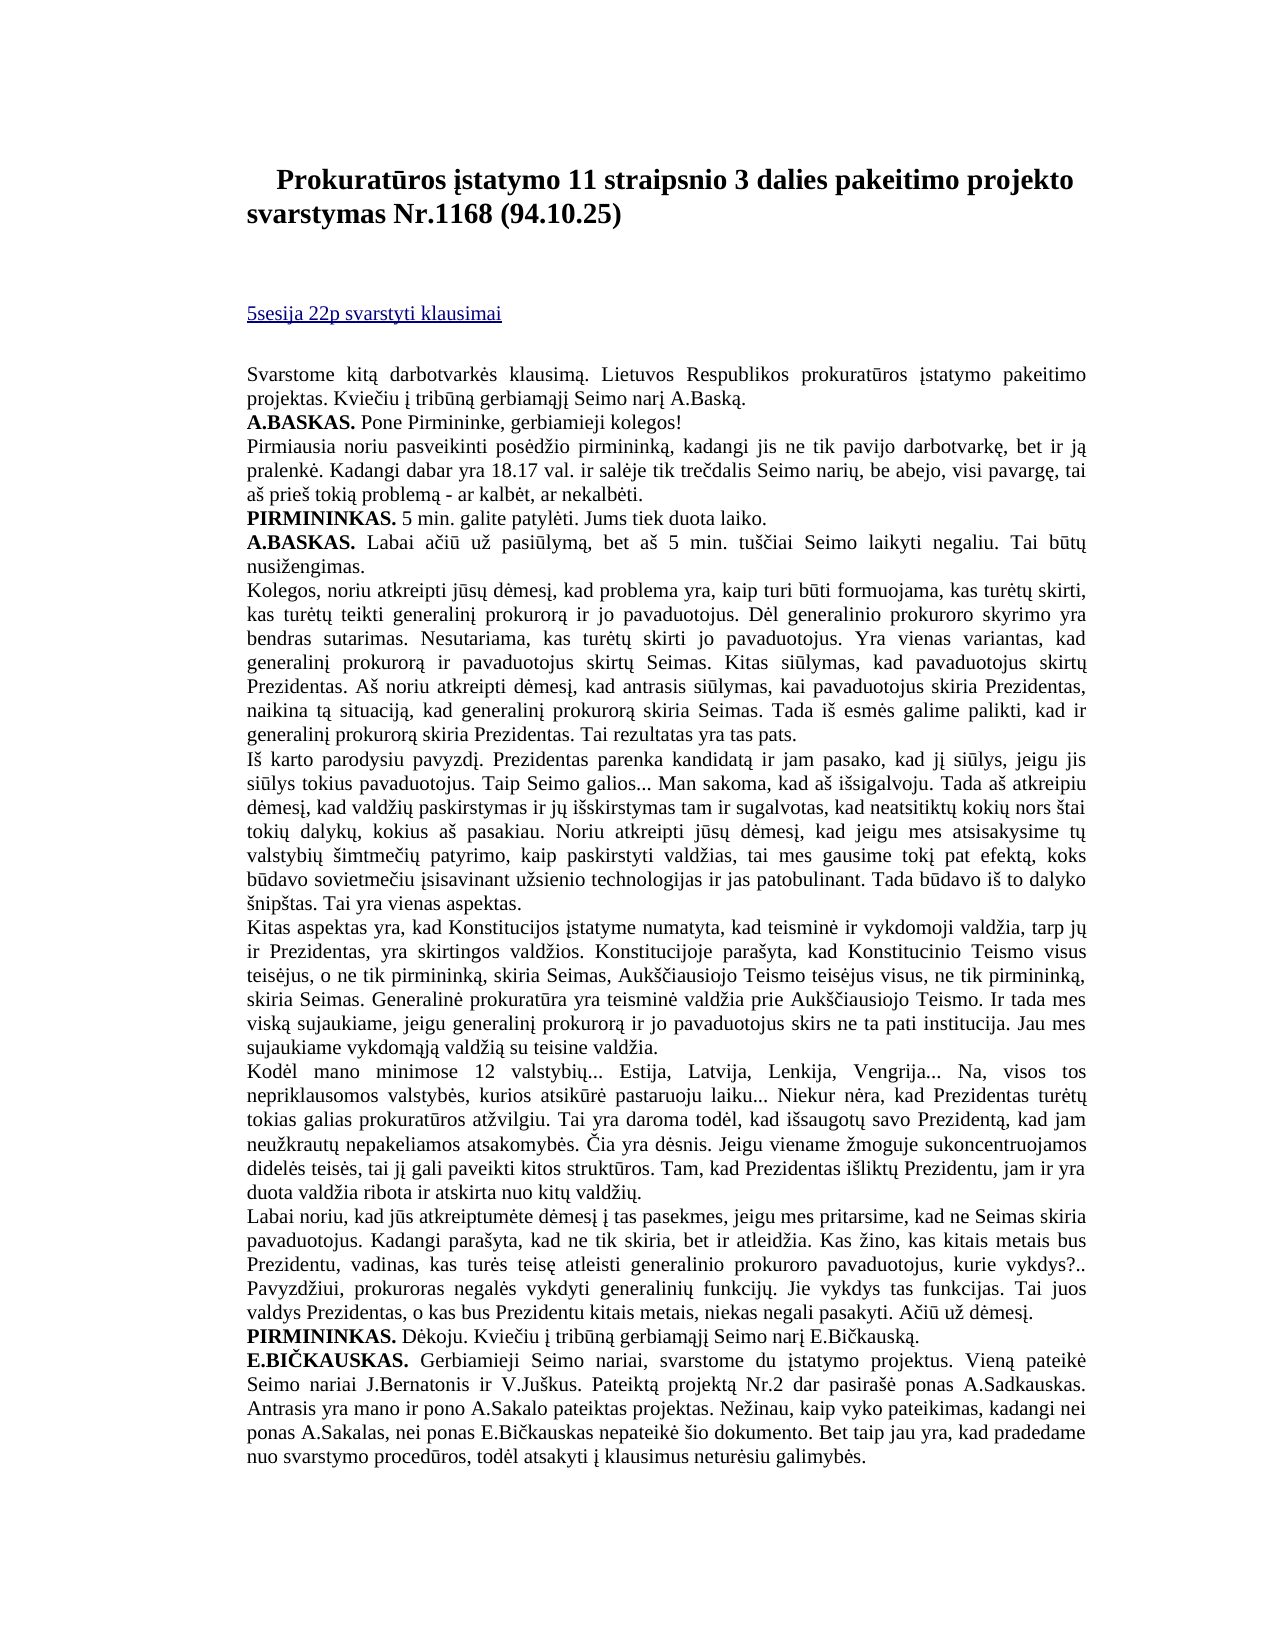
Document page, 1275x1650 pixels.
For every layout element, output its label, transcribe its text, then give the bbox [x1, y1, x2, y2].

text PIRMININKAS. Dėkoju. Kviečiu į tribūną gerbiamąjį Seimo narį E.Bičkauską. [247, 1324, 1087, 1348]
text Labai noriu, kad jūs atkreiptumėte dėmesį į tas pasekmes, jeigu mes pritarsime, kad ne Seimas skiria pavaduotojus. Kadangi parašyta, kad ne tik skiria, bet ir atleidžia. Kas žino, kas kitais metais bus Prezidentu, vadinas, kas turės teisę atleisti generalinio prokuroro pavaduotojus, kurie vykdys?.. Pavyzdžiui, prokuroras negalės vykdyti generalinių funkcijų. Jie vykdys tas funkcijas. Tai juos valdys Prezidentas, o kas bus Prezidentu kitais metais, niekas negali pasakyti. Ačiū už dėmesį. [247, 1204, 1087, 1324]
text Prokuratūros įstatymo 11 straipsnio 3 dalies pakeitimo projekto svarstymas Nr.1168 (94.10.25) [247, 162, 1087, 229]
text E.BIČKAUSKAS. Gerbiamieji Seimo nariai, svarstome du įstatymo projektus. Vieną pateikė Seimo nariai J.Bernatonis ir V.Juškus. Pateiktą projektą Nr.2 dar pasirašė ponas A.Sadkauskas. Antrasis yra mano ir pono A.Sakalo pateiktas projektas. Nežinau, kaip vyko pateikimas, kadangi nei ponas A.Sakalas, nei ponas E.Bičkauskas nepateikė šio dokumento. Bet taip jau yra, kad pradedame nuo svarstymo procedūros, todėl atsakyti į klausimus neturėsiu galimybės. [247, 1348, 1087, 1468]
text Pirmiausia noriu pasveikinti posėdžio pirmininką, kadangi jis ne tik pavijo darbotvarkę, bet ir ją pralenkė. Kadangi dabar yra 18.17 val. ir salėje tik trečdalis Seimo narių, be abejo, visi pavargę, tai aš prieš tokią problemą - ar kalbėt, ar nekalbėti. [247, 434, 1087, 506]
text A.BASKAS. Labai ačiū už pasiūlymą, bet aš 5 min. tuščiai Seimo laikyti negaliu. Tai būtų nusižengimas. [247, 530, 1087, 578]
text Kitas aspektas yra, kad Konstitucijos įstatyme numatyta, kad teisminė ir vykdomoji valdžia, tarp jų ir Prezidentas, yra skirtingos valdžios. Konstitucijoje parašyta, kad Konstitucinio Teismo visus teisėjus, o ne tik pirmininką, skiria Seimas, Aukščiausiojo Teismo teisėjus visus, ne tik pirmininką, skiria Seimas. Generalinė prokuratūra yra teisminė valdžia prie Aukščiausiojo Teismo. Ir tada mes viską sujaukiame, jeigu generalinį prokurorą ir jo pavaduotojus skirs ne ta pati institucija. Jau mes sujaukiame vykdomąją valdžią su teisine valdžia. [247, 915, 1087, 1059]
text 5sesija 22p svarstyti klausimai [247, 301, 1087, 325]
text Svarstome kitą darbotvarkės klausimą. Lietuvos Respublikos prokuratūros įstatymo pakeitimo projektas. Kviečiu į tribūną gerbiamąjį Seimo narį A.Baską. [247, 361, 1087, 409]
text Iš karto parodysiu pavyzdį. Prezidentas parenka kandidatą ir jam pasako, kad jį siūlys, jeigu jis siūlys tokius pavaduotojus. Taip Seimo galios... Man sakoma, kad aš išsigalvoju. Tada aš atkreipiu dėmesį, kad valdžių paskirstymas ir jų išskirstymas tam ir sugalvotas, kad neatsitiktų kokių nors štai tokių dalykų, kokius aš pasakiau. Noriu atkreipti jūsų dėmesį, kad jeigu mes atsisakysime tų valstybių šimtmečių patyrimo, kaip paskirstyti valdžias, tai mes gausime tokį pat efektą, koks būdavo sovietmečiu įsisavinant užsienio technologijas ir jas patobulinant. Tada būdavo iš to dalyko šnipštas. Tai yra vienas aspektas. [247, 746, 1087, 915]
text Kolegos, noriu atkreipti jūsų dėmesį, kad problema yra, kaip turi būti formuojama, kas turėtų skirti, kas turėtų teikti generalinį prokurorą ir jo pavaduotojus. Dėl generalinio prokuroro skyrimo yra bendras sutarimas. Nesutariama, kas turėtų skirti jo pavaduotojus. Yra vienas variantas, kad generalinį prokurorą ir pavaduotojus skirtų Seimas. Kitas siūlymas, kad pavaduotojus skirtų Prezidentas. Aš noriu atkreipti dėmesį, kad antrasis siūlymas, kai pavaduotojus skiria Prezidentas, naikina tą situaciją, kad generalinį prokurorą skiria Seimas. Tada iš esmės galime palikti, kad ir generalinį prokurorą skiria Prezidentas. Tai rezultatas yra tas pats. [247, 578, 1087, 746]
text Kodėl mano minimose 12 valstybių... Estija, Latvija, Lenkija, Vengrija... Na, visos tos nepriklausomos valstybės, kurios atsikūrė pastaruoju laiku... Niekur nėra, kad Prezidentas turėtų tokias galias prokuratūros atžvilgiu. Tai yra daroma todėl, kad išsaugotų savo Prezidentą, kad jam neužkrautų nepakeliamos atsakomybės. Čia yra dėsnis. Jeigu viename žmoguje sukoncentruojamos didelės teisės, tai jį gali paveikti kitos struktūros. Tam, kad Prezidentas išliktų Prezidentu, jam ir yra duota valdžia ribota ir atskirta nuo kitų valdžių. [247, 1059, 1087, 1204]
text PIRMININKAS. 5 min. galite patylėti. Jums tiek duota laiko. [247, 506, 1087, 530]
text A.BASKAS. Pone Pirmininke, gerbiamieji kolegos! [247, 409, 1087, 434]
